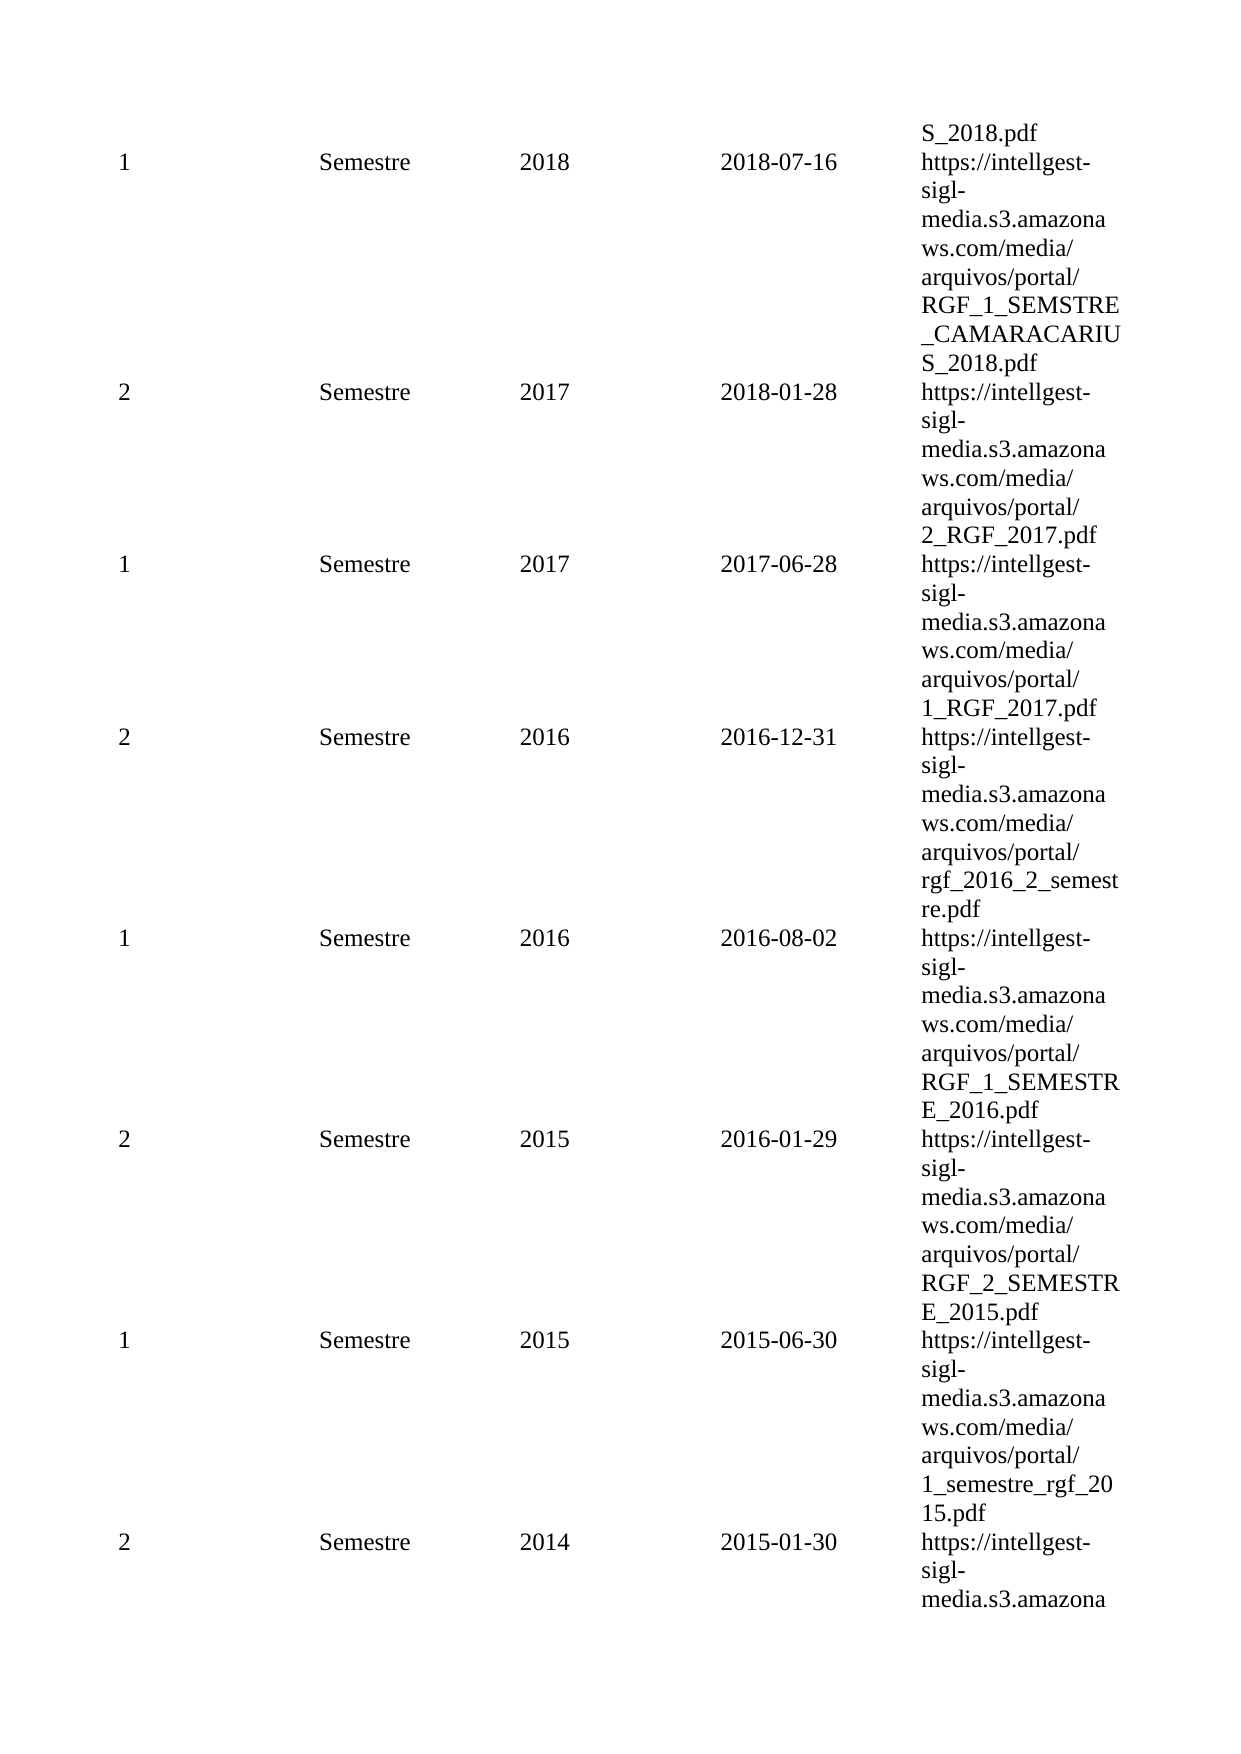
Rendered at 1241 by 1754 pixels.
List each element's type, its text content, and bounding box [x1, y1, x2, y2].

table_cell Semestre [319, 722, 519, 923]
table_cell https://intellgest-sigl-media.s3.amazonaws.com/media/arquivos/portal/RGF_2_SEMESTRE_2015.pdf [921, 1124, 1122, 1326]
table_cell 2016-12-31 [720, 722, 921, 923]
table_cell https://intellgest-sigl-media.s3.amazona [921, 1527, 1122, 1613]
table_cell https://intellgest-sigl-media.s3.amazonaws.com/media/arquivos/portal/rgf_2016_2_semestre.pdf [921, 722, 1122, 923]
table_cell 2 [118, 377, 319, 549]
table_cell 1 [118, 549, 319, 722]
table_cell https://intellgest-sigl-media.s3.amazonaws.com/media/arquivos/portal/RGF_1_SEMESTRE_2016.pdf [921, 923, 1122, 1124]
table_cell 2 [118, 1124, 319, 1326]
table_cell 1 [118, 923, 319, 1124]
table_cell [520, 118, 720, 147]
table_cell 2015-01-30 [720, 1527, 921, 1613]
table_cell 2018-07-16 [720, 147, 921, 377]
table_cell 1 [118, 1326, 319, 1527]
table_cell Semestre [319, 1326, 519, 1527]
table_cell Semestre [319, 1527, 519, 1613]
table_cell https://intellgest-sigl-media.s3.amazonaws.com/media/arquivos/portal/1_semestre_rgf_2015.pdf [921, 1326, 1122, 1527]
table_cell Semestre [319, 1124, 519, 1326]
table_cell 2018-01-28 [720, 377, 921, 549]
table_cell 2016 [520, 722, 720, 923]
table_cell Semestre [319, 377, 519, 549]
table_cell https://intellgest-sigl-media.s3.amazonaws.com/media/arquivos/portal/2_RGF_2017.pdf [921, 377, 1122, 549]
table_cell [720, 118, 921, 147]
table_cell Semestre [319, 147, 519, 377]
table_cell https://intellgest-sigl-media.s3.amazonaws.com/media/arquivos/portal/RGF_1_SEMSTRE_CAMARACARIUS_2018.pdf [921, 147, 1122, 377]
table_cell 2018 [520, 147, 720, 377]
table_cell Semestre [319, 549, 519, 722]
table_cell 2016-08-02 [720, 923, 921, 1124]
table_cell 2017 [520, 549, 720, 722]
table_cell 2014 [520, 1527, 720, 1613]
table_cell 2016-01-29 [720, 1124, 921, 1326]
table_cell 2017 [520, 377, 720, 549]
table_cell 2 [118, 1527, 319, 1613]
table_cell 1 [118, 147, 319, 377]
table_cell 2015 [520, 1326, 720, 1527]
table_cell 2017-06-28 [720, 549, 921, 722]
table_cell [118, 118, 319, 147]
table_cell 2015-06-30 [720, 1326, 921, 1527]
table_cell 2 [118, 722, 319, 923]
table_cell https://intellgest-sigl-media.s3.amazonaws.com/media/arquivos/portal/1_RGF_2017.pdf [921, 549, 1122, 722]
table_cell S_2018.pdf [921, 118, 1122, 147]
table_cell [319, 118, 519, 147]
table_cell 2015 [520, 1124, 720, 1326]
table_cell Semestre [319, 923, 519, 1124]
table_cell 2016 [520, 923, 720, 1124]
